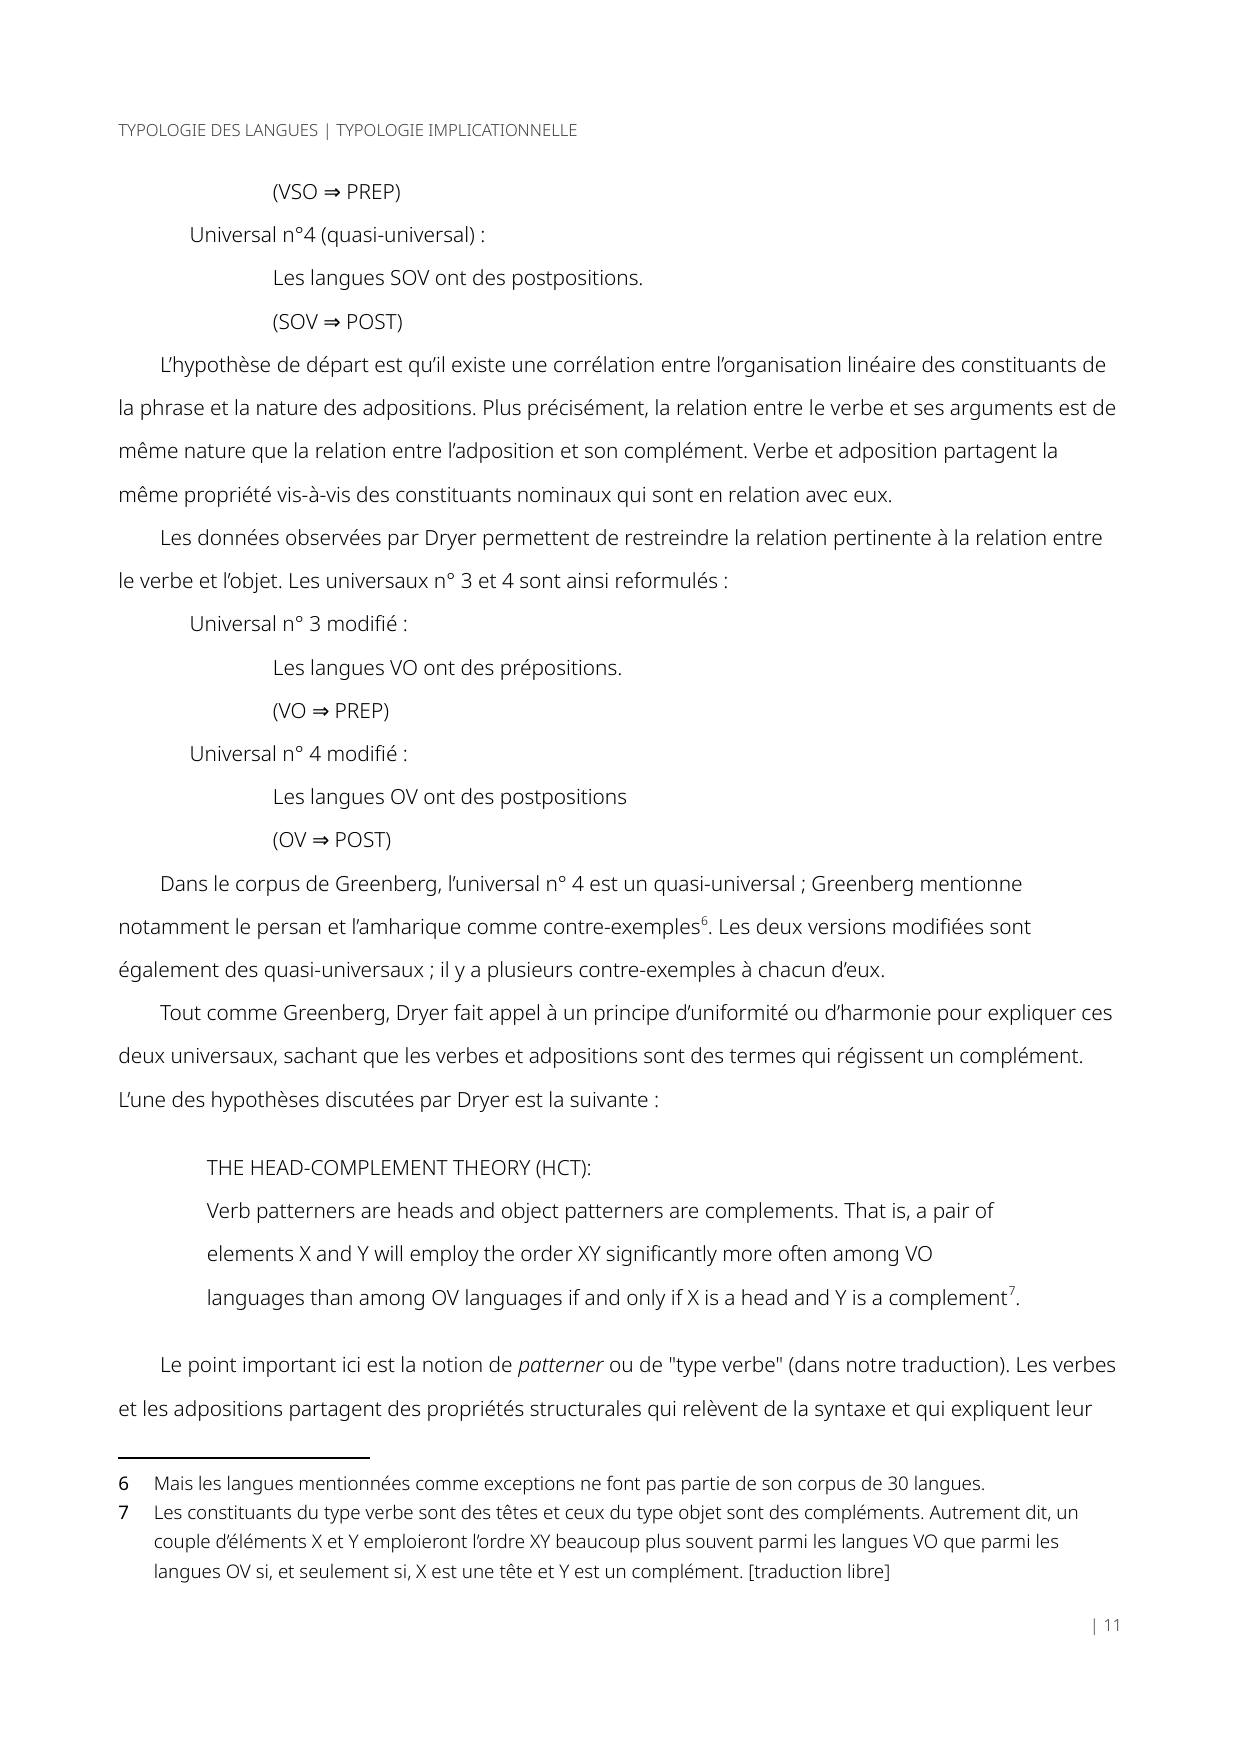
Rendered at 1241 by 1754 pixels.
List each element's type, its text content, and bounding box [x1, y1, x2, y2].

text Les langues OV ont des postpositions [231, 782, 1122, 811]
text Universal n°4 (quasi-universal) : [148, 220, 1122, 249]
text Mais les langues mentionnées comme exceptions ne font pas partie de son corpus de 30 langues. [118, 1470, 1122, 1496]
text Tout comme Greenberg, Dryer fait appel à un principe d’uniformité ou d’harmonie pour expliquer ces deux universaux, sachant que les verbes et adpositions sont des termes qui régissent un complément. L’une des hypothèses discutées par Dryer est la suivante : [118, 998, 1122, 1113]
text L’hypothèse de départ est qu’il existe une corrélation entre l’organisation linéaire des constituants de la phrase et la nature des adpositions. Plus précisément, la relation entre le verbe et ses arguments est de même nature que la relation entre l’adposition et son complément. Verbe et adposition partagent la même propriété vis-à-vis des constituants nominaux qui sont en relation avec eux. [118, 350, 1122, 508]
text (VO ⇒ PREP) [231, 696, 1122, 724]
text THE HEAD-COMPLEMENT THEORY (HCT): [207, 1153, 1033, 1181]
text Le point important ici est la notion de patterner ou de "type verbe" (dans notre traduction). Les verbes et les adpositions partagent des propriétés structurales qui relèvent de la syntaxe et qui expliquent leur [118, 1351, 1122, 1422]
text (OV ⇒ POST) [231, 826, 1122, 854]
text (SOV ⇒ POST) [231, 307, 1122, 335]
text Les données observées par Dryer permettent de restreindre la relation pertinente à la relation entre le verbe et l’objet. Les universaux n° 3 et 4 sont ainsi reformulés : [118, 523, 1122, 594]
text Universal n° 4 modifié : [148, 739, 1122, 767]
text Les constituants du type verbe sont des têtes et ceux du type objet sont des compléments. Autrement dit, un couple d’éléments X et Y emploieront l’ordre XY beaucoup plus souvent parmi les langues VO que parmi les langues OV si, et seulement si, X est une tête et Y est un complément. [traduction libre] [118, 1499, 1122, 1584]
text Verb patterners are heads and object patterners are complements. That is, a pair of elements X and Y will employ the order XY significantly more often among VO languages than among OV languages if and only if X is a head and Y is a complement. [207, 1196, 1033, 1311]
text (VSO ⇒ PREP) [231, 177, 1122, 206]
text Dans le corpus de Greenberg, l’universal n° 4 est un quasi-universal ; Greenberg mentionne notamment le persan et l’amharique comme contre-exemples. Les deux versions modifiées sont également des quasi-universaux ; il y a plusieurs contre-exemples à chacun d’eux. [118, 869, 1122, 984]
text Les langues SOV ont des postpositions. [231, 263, 1122, 292]
text Universal n° 3 modifié : [148, 609, 1122, 638]
text Les langues VO ont des prépositions. [231, 653, 1122, 681]
